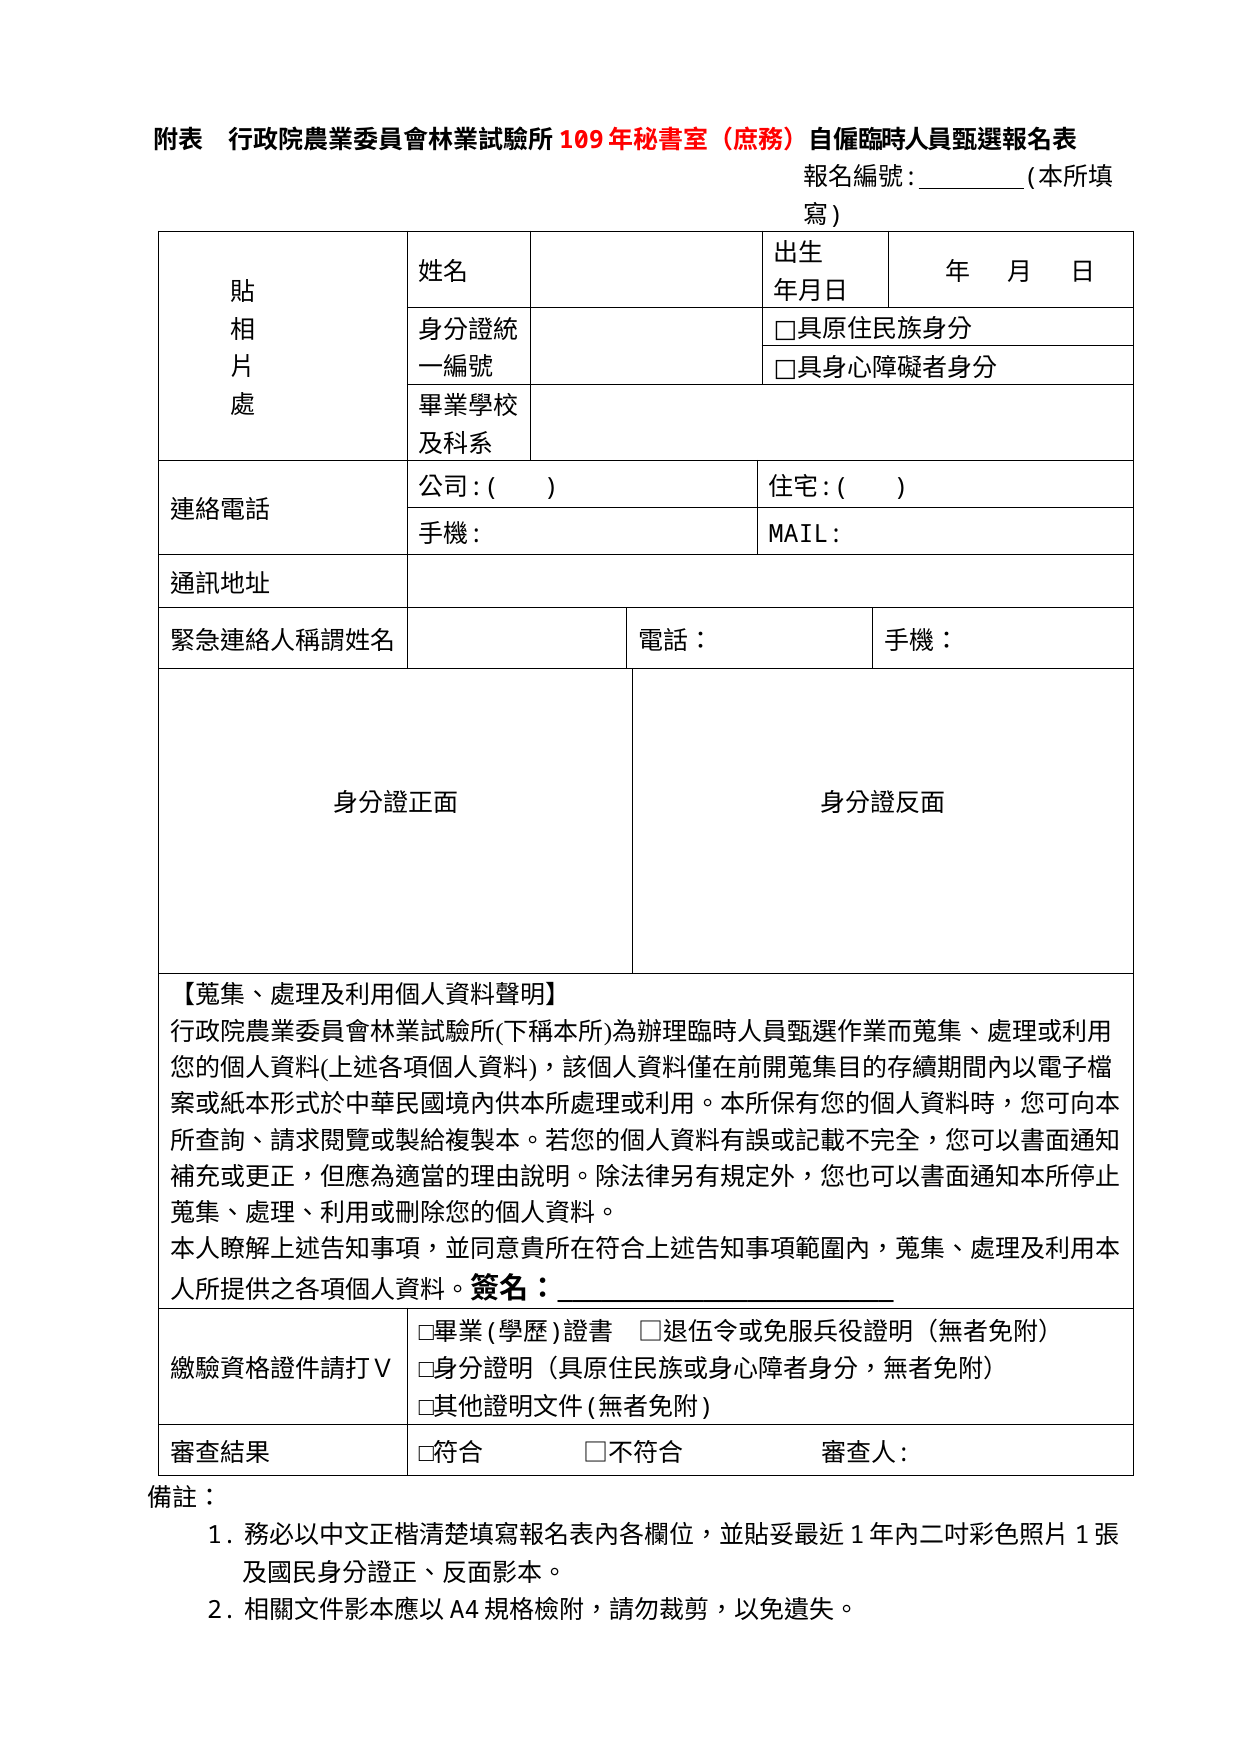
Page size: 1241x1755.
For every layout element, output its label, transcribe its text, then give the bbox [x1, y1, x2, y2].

table_cell 繳驗資格證件請打Ｖ [159, 1309, 407, 1424]
text 附表行政院農業委員會林業試驗所109年秘書室（庶務）自僱臨時人員甄選報名表 報名編號: (本所填寫) [154, 118, 1134, 231]
table_cell 手機: [408, 508, 757, 554]
table_cell MAIL: [758, 508, 1133, 554]
table_cell 【蒐集、處理及利用個人資料聲明】 行政院農業委員會林業試驗所(下稱本所)為辦理臨時人員甄選作業而蒐集、處理或利用您的個人資料(上述各項個人資料)，該個人資料僅在前開蒐集目的存續期間內以電子檔案或紙本形式於中華民國境內供本所處理或利用。本所保有您的個人資料時，您可向本所查詢、請求閱覽或製給複製本。若您的個人資料有誤或記載不完全，您可以書面通知補充或更正，但應為適當的理由說明。除法律另有規定外，您也可以書面通知本所停止蒐集、處理、利用或刪除您的個人資料。 本人瞭解上述告知事項，並同意貴所在符合上述告知事項範圍內，蒐集、處理及利用本人所提供之各項個人資料。簽名：_______________________ [159, 974, 1133, 1307]
table_cell 手機： [873, 608, 1133, 668]
list 相關文件影本應以A4規格檢附，請勿裁剪，以免遺失。 [148, 1588, 1134, 1626]
table_cell 審查結果 [159, 1425, 407, 1475]
table_cell 連絡電話 [159, 461, 407, 554]
text 備註： [148, 1476, 1134, 1513]
table_header 出生 年月日 [763, 232, 888, 307]
list 務必以中文正楷清楚填寫報名表內各欄位，並貼妥最近1年內二吋彩色照片1張 [207, 1513, 1134, 1551]
table_cell [408, 608, 626, 668]
table_cell [408, 555, 1133, 607]
table_cell 通訊地址 [159, 555, 407, 607]
table_cell 電話： [627, 608, 872, 668]
table_cell 身分證統一編號 [408, 308, 530, 384]
table_header 年 月 日 [889, 232, 1133, 307]
table_cell □符合 □不符合 審查人: [408, 1425, 1133, 1475]
table_cell 畢業學校及科系 [408, 385, 530, 460]
table_header 姓名 [408, 232, 530, 307]
table_cell □畢業(學歷)證書 □退伍令或免服兵役證明（無者免附） □身分證明（具原住民族或身心障者身分，無者免附） □其他證明文件(無者免附) [408, 1309, 1133, 1424]
table_cell □具原住民族身分 [763, 308, 1133, 345]
table_cell 身分證正面 [159, 669, 632, 973]
table_cell 公司:( ) [408, 461, 757, 507]
table_cell 住宅:( ) [758, 461, 1133, 507]
table_cell 身分證反面 [633, 669, 1133, 973]
table_cell 緊急連絡人稱謂姓名 [159, 608, 407, 668]
table_cell □具身心障礙者身分 [763, 346, 1133, 384]
table_header [531, 232, 762, 307]
table_cell [531, 308, 762, 384]
table_cell [531, 385, 1133, 460]
table_header 貼 相 片 處 [159, 232, 407, 460]
text 及國民身分證正、反面影本。 [242, 1551, 1134, 1588]
